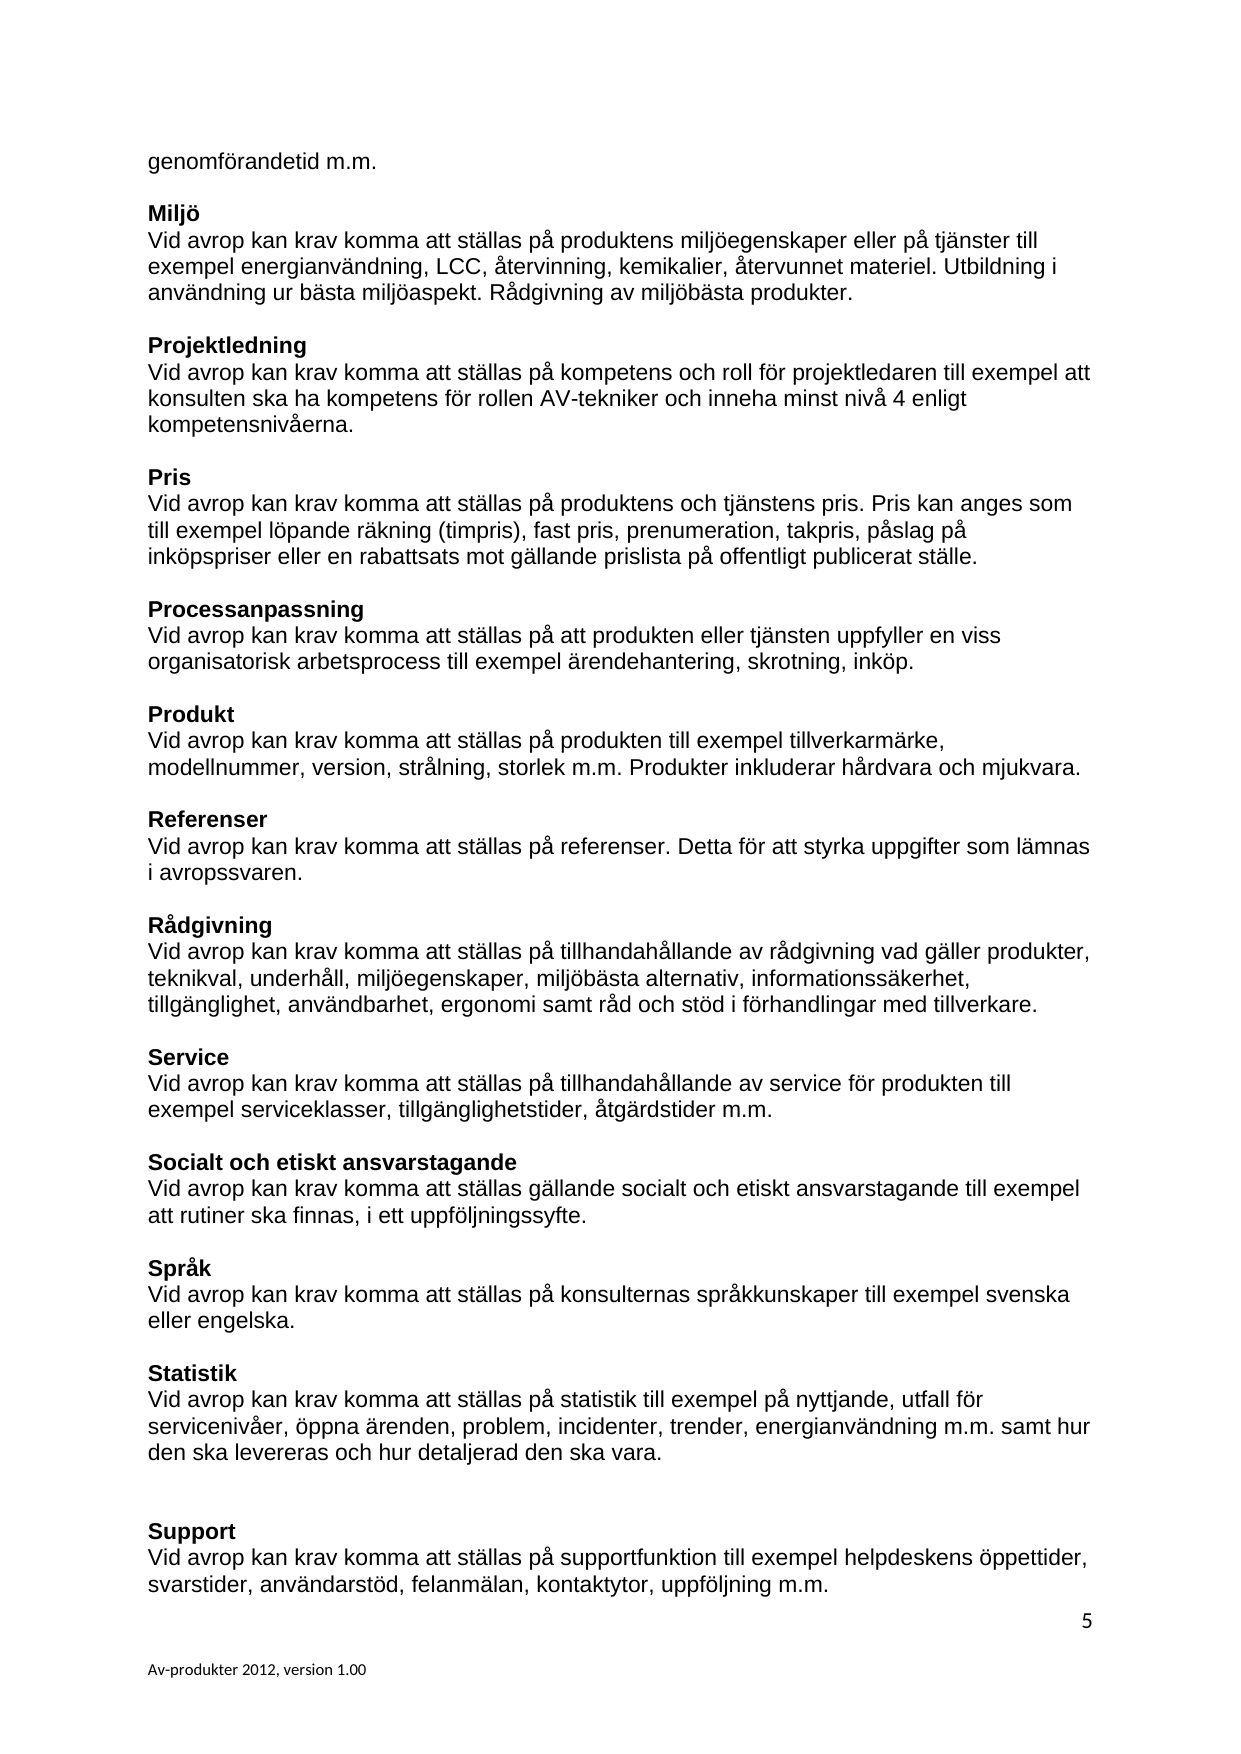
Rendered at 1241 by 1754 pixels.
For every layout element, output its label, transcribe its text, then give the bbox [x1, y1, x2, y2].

text Processanpassning [148, 596, 1093, 622]
text Produkt [148, 701, 1093, 727]
text Vid avrop kan krav komma att ställas på referenser. Detta för att styrka uppgifter som lämnas [148, 833, 1093, 859]
text Socialt och etiskt ansvarstagande [148, 1149, 1093, 1175]
text den ska levereras och hur detaljerad den ska vara. [148, 1439, 1093, 1465]
text Statistik [148, 1360, 1093, 1386]
text kompetensnivåerna. [148, 411, 1093, 437]
text Rådgivning [148, 912, 1093, 938]
text tillgänglighet, användbarhet, ergonomi samt råd och stöd i förhandlingar med tillverkare. [148, 991, 1093, 1017]
text genomförandetid m.m. [148, 148, 1093, 174]
text Vid avrop kan krav komma att ställas på kompetens och roll för projektledaren till exempel att [148, 358, 1093, 385]
text Vid avrop kan krav komma att ställas på produktens miljöegenskaper eller på tjänster till [148, 227, 1093, 253]
text Support [148, 1518, 1093, 1544]
text att rutiner ska finnas, i ett uppföljningssyfte. [148, 1202, 1093, 1228]
text teknikval, underhåll, miljöegenskaper, miljöbästa alternativ, informationssäkerhet, [148, 964, 1093, 991]
text eller engelska. [148, 1307, 1093, 1333]
text exempel energianvändning, LCC, återvinning, kemikalier, återvunnet materiel. Utbildning i [148, 253, 1093, 279]
text organisatorisk arbetsprocess till exempel ärendehantering, skrotning, inköp. [148, 648, 1093, 675]
text exempel serviceklasser, tillgänglighetstider, åtgärdstider m.m. [148, 1096, 1093, 1123]
text Vid avrop kan krav komma att ställas på produkten till exempel tillverkarmärke, modellnummer, version, strålning, storlek m.m. Produkter inkluderar hårdvara och mjukvara. [148, 727, 1093, 780]
text Projektledning [148, 332, 1093, 358]
text Vid avrop kan krav komma att ställas på tillhandahållande av rådgivning vad gäller produkter, [148, 938, 1093, 964]
text Referenser [148, 806, 1093, 833]
text Vid avrop kan krav komma att ställas på produktens och tjänstens pris. Pris kan anges som till exempel löpande räkning (timpris), fast pris, prenumeration, takpris, påslag på inköpspriser eller en rabattsats mot gällande prislista på offentligt publicerat ställe. [148, 490, 1093, 569]
text Språk [148, 1254, 1093, 1281]
text i avropssvaren. [148, 859, 1093, 886]
text konsulten ska ha kompetens för rollen AV-tekniker och inneha minst nivå 4 enligt [148, 385, 1093, 411]
text Vid avrop kan krav komma att ställas på statistik till exempel på nyttjande, utfall för servicenivåer, öppna ärenden, problem, incidenter, trender, energianvändning m.m. samt hur [148, 1386, 1093, 1439]
text Vid avrop kan krav komma att ställas på att produkten eller tjänsten uppfyller en viss [148, 622, 1093, 648]
text Vid avrop kan krav komma att ställas gällande socialt och etiskt ansvarstagande till exempel [148, 1175, 1093, 1202]
text Miljö [148, 200, 1093, 227]
text svarstider, användarstöd, felanmälan, kontaktytor, uppföljning m.m. [148, 1571, 1093, 1597]
text Service [148, 1044, 1093, 1070]
text Vid avrop kan krav komma att ställas på konsulternas språkkunskaper till exempel svenska [148, 1281, 1093, 1307]
text Pris [148, 464, 1093, 490]
text användning ur bästa miljöaspekt. Rådgivning av miljöbästa produkter. [148, 279, 1093, 306]
text Vid avrop kan krav komma att ställas på tillhandahållande av service för produkten till [148, 1070, 1093, 1096]
text Vid avrop kan krav komma att ställas på supportfunktion till exempel helpdeskens öppettider, [148, 1544, 1093, 1571]
